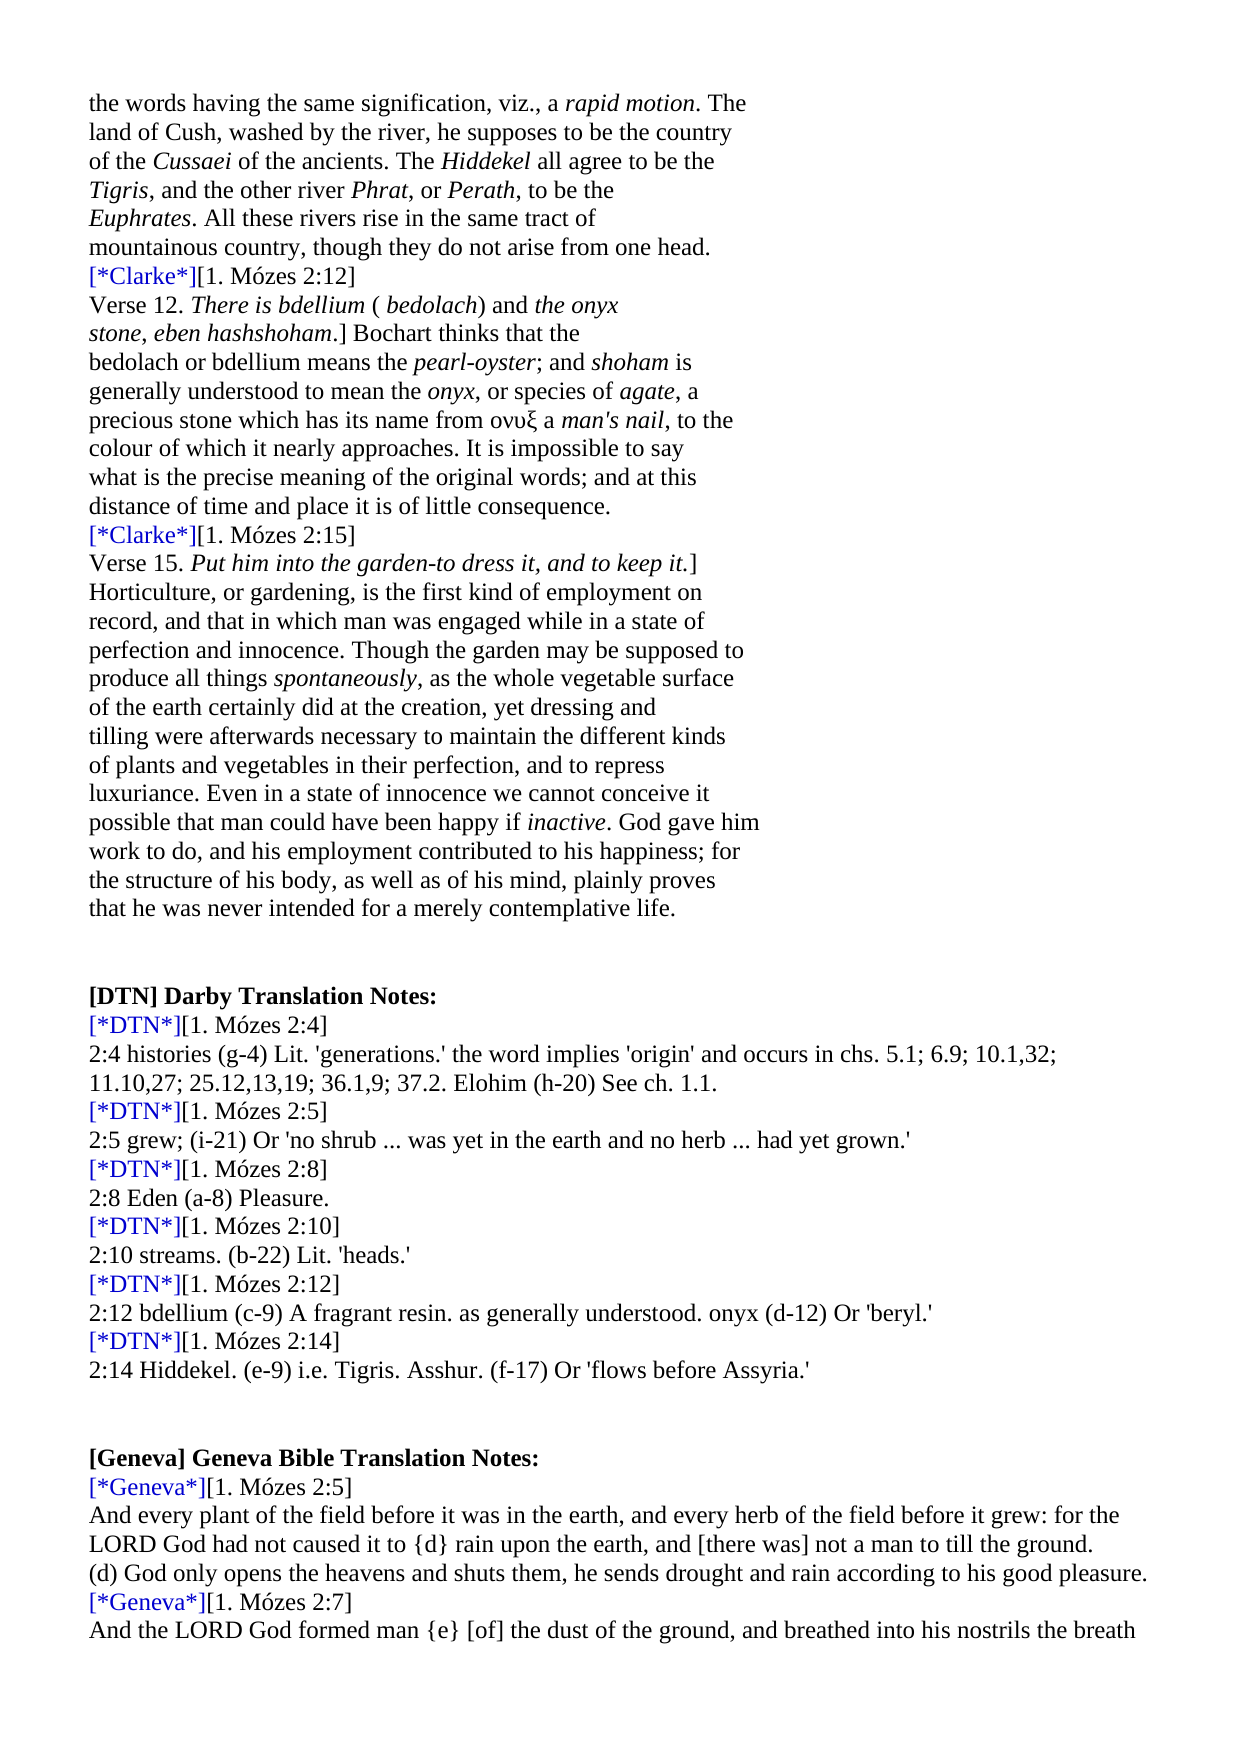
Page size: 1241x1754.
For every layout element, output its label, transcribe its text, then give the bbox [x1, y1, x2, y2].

text [*DTN*][1. Mózes 2:10] 2:10 streams. (b-22) Lit. 'heads.' [88, 1211, 1152, 1269]
text [*Clarke*][1. Mózes 2:12] Verse 12. There is bdellium ( bedolach) and the onyx stone, eben hashshoham.] Bochart thinks that the bedolach or bdellium means the pearl-oyster; and shoham is generally understood to mean the onyx, or species of agate, a precious stone which has its name from ονυξ a man's nail, to the colour of which it nearly approaches. It is impossible to say what is the precise meaning of the original words; and at this distance of time and place it is of little consequence. [88, 261, 1152, 520]
text [*Geneva*][1. Mózes 2:5] And every plant of the field before it was in the earth, and every herb of the field before it grew: for the LORD God had not caused it to {d} rain upon the earth, and [there was] not a man to till the ground. (d) God only opens the heavens and shuts them, he sends drought and rain according to his good pleasure. [88, 1472, 1152, 1587]
text [*DTN*][1. Mózes 2:5] 2:5 grew; (i-21) Or 'no shrub ... was yet in the earth and no herb ... had yet grown.' [88, 1096, 1152, 1154]
text [*DTN*][1. Mózes 2:14] 2:14 Hiddekel. (e-9) i.e. Tigris. Asshur. (f-17) Or 'flows before Assyria.' [88, 1326, 1152, 1384]
text [DTN] Darby Translation Notes: [88, 981, 1152, 1010]
text [*Geneva*][1. Mózes 2:7] And the LORD God formed man {e} [of] the dust of the ground, and breathed into his nostrils the breath [88, 1587, 1152, 1644]
text [*Clarke*][1. Mózes 2:15] Verse 15. Put him into the garden-to dress it, and to keep it.] Horticulture, or gardening, is the first kind of employment on record, and that in which man was engaged while in a state of perfection and innocence. Though the garden may be supposed to produce all things spontaneously, as the whole vegetable surface of the earth certainly did at the creation, yet dressing and tilling were afterwards necessary to maintain the different kinds of plants and vegetables in their perfection, and to repress luxuriance. Even in a state of innocence we cannot conceive it possible that man could have been happy if inactive. God gave him work to do, and his employment contributed to his happiness; for the structure of his body, as well as of his mind, plainly proves that he was never intended for a merely contemplative life. [88, 520, 1152, 922]
text [*DTN*][1. Mózes 2:12] 2:12 bdellium (c-9) A fragrant resin. as generally understood. onyx (d-12) Or 'beryl.' [88, 1269, 1152, 1326]
text the words having the same signification, viz., a rapid motion. The land of Cush, washed by the river, he supposes to be the country of the Cussaei of the ancients. The Hiddekel all agree to be the Tigris, and the other river Phrat, or Perath, to be the Euphrates. All these rivers rise in the same tract of mountainous country, though they do not arise from one head. [88, 88, 1152, 261]
text [*DTN*][1. Mózes 2:8] 2:8 Eden (a-8) Pleasure. [88, 1154, 1152, 1211]
text [*DTN*][1. Mózes 2:4] 2:4 histories (g-4) Lit. 'generations.' the word implies 'origin' and occurs in chs. 5.1; 6.9; 10.1,32; 11.10,27; 25.12,13,19; 36.1,9; 37.2. Elohim (h-20) See ch. 1.1. [88, 1010, 1152, 1096]
text [Geneva] Geneva Bible Translation Notes: [88, 1443, 1152, 1472]
